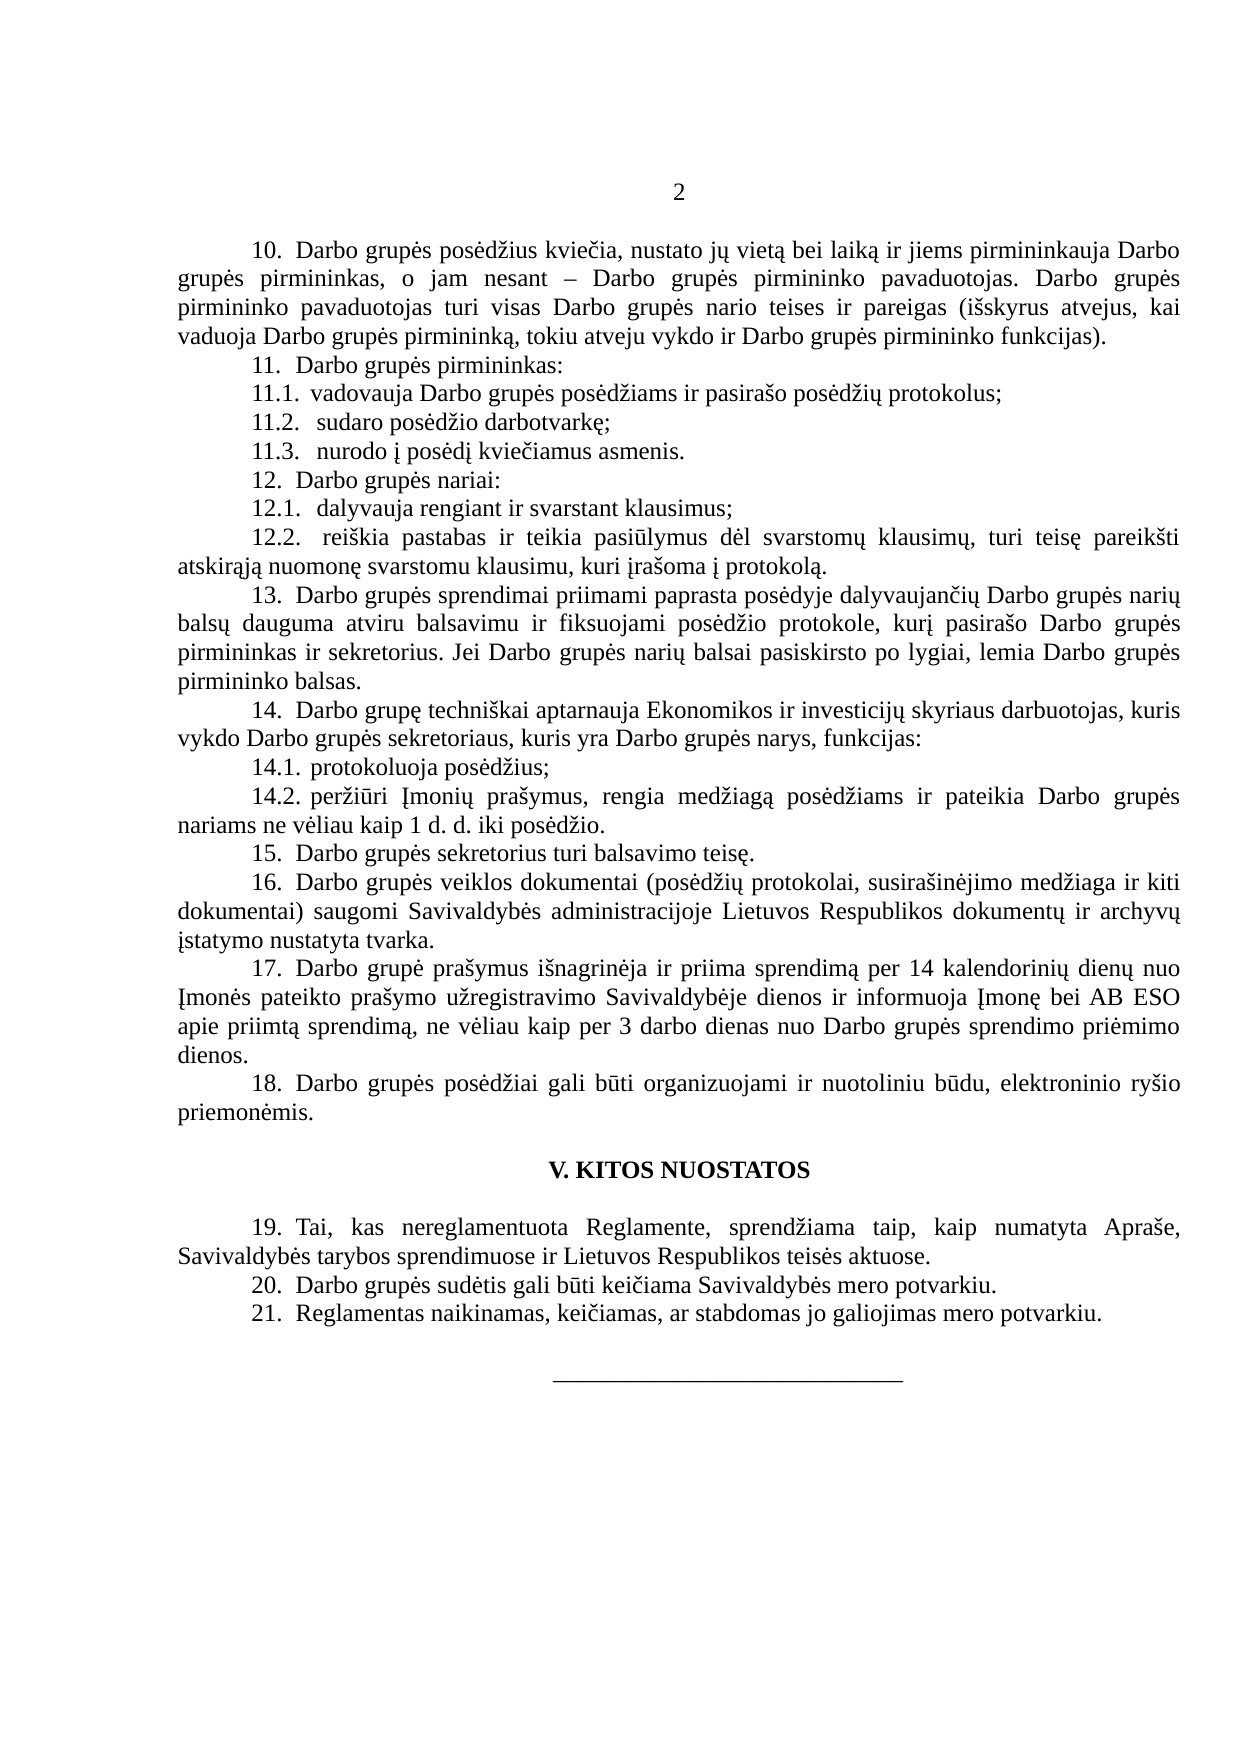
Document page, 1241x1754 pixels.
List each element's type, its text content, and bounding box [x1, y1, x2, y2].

text 21. Reglamentas naikinamas, keičiamas, ar stabdomas jo galiojimas mero potvarkiu. [177, 1298, 1181, 1327]
text 20. Darbo grupės sudėtis gali būti keičiama Savivaldybės mero potvarkiu. [177, 1270, 1181, 1298]
text 19. Tai, kas nereglamentuota Reglamente, sprendžiama taip, kaip numatyta Apraše, Savivaldybės tarybos sprendimuose ir Lietuvos Respublikos teisės aktuose. [177, 1212, 1181, 1270]
text 12.1. dalyvauja rengiant ir svarstant klausimus; [177, 493, 1181, 522]
text 11. Darbo grupės pirmininkas: [177, 350, 1181, 378]
text 18. Darbo grupės posėdžiai gali būti organizuojami ir nuotoliniu būdu, elektroninio ryšio priemonėmis. [177, 1068, 1181, 1126]
text V. KITOS NUOSTATOS [177, 1155, 1181, 1183]
text 14.2. peržiūri Įmonių prašymus, rengia medžiagą posėdžiams ir pateikia Darbo grupės nariams ne vėliau kaip 1 d. d. iki posėdžio. [177, 781, 1181, 838]
text 11.3. nurodo į posėdį kviečiamus asmenis. [177, 436, 1181, 465]
text ____________________________ [215, 1356, 1181, 1385]
text 14.1. protokoluoja posėdžius; [177, 752, 1181, 781]
text 17. Darbo grupė prašymus išnagrinėja ir priima sprendimą per 14 kalendorinių dienų nuo Įmonės pateikto prašymo užregistravimo Savivaldybėje dienos ir informuoja Įmonę bei AB ESO apie priimtą sprendimą, ne vėliau kaip per 3 darbo dienas nuo Darbo grupės sprendimo priėmimo dienos. [177, 953, 1181, 1068]
text 12. Darbo grupės nariai: [177, 465, 1181, 493]
text 12.2. reiškia pastabas ir teikia pasiūlymus dėl svarstomų klausimų, turi teisę pareikšti atskirąją nuomonę svarstomu klausimu, kuri įrašoma į protokolą. [177, 522, 1181, 580]
text 13. Darbo grupės sprendimai priimami paprasta posėdyje dalyvaujančių Darbo grupės narių balsų dauguma atviru balsavimu ir fiksuojami posėdžio protokole, kurį pasirašo Darbo grupės pirmininkas ir sekretorius. Jei Darbo grupės narių balsai pasiskirsto po lygiai, lemia Darbo grupės pirmininko balsas. [177, 580, 1181, 695]
text 11.2. sudaro posėdžio darbotvarkę; [177, 407, 1181, 436]
text 10. Darbo grupės posėdžius kviečia, nustato jų vietą bei laiką ir jiems pirmininkauja Darbo grupės pirmininkas, o jam nesant – Darbo grupės pirmininko pavaduotojas. Darbo grupės pirmininko pavaduotojas turi visas Darbo grupės nario teises ir pareigas (išskyrus atvejus, kai vaduoja Darbo grupės pirmininką, tokiu atveju vykdo ir Darbo grupės pirmininko funkcijas). [177, 235, 1181, 350]
text 14. Darbo grupę techniškai aptarnauja Ekonomikos ir investicijų skyriaus darbuotojas, kuris vykdo Darbo grupės sekretoriaus, kuris yra Darbo grupės narys, funkcijas: [177, 695, 1181, 752]
text 15. Darbo grupės sekretorius turi balsavimo teisę. [177, 838, 1181, 867]
text 16. Darbo grupės veiklos dokumentai (posėdžių protokolai, susirašinėjimo medžiaga ir kiti dokumentai) saugomi Savivaldybės administracijoje Lietuvos Respublikos dokumentų ir archyvų įstatymo nustatyta tvarka. [177, 867, 1181, 953]
text 11.1. vadovauja Darbo grupės posėdžiams ir pasirašo posėdžių protokolus; [177, 378, 1181, 407]
